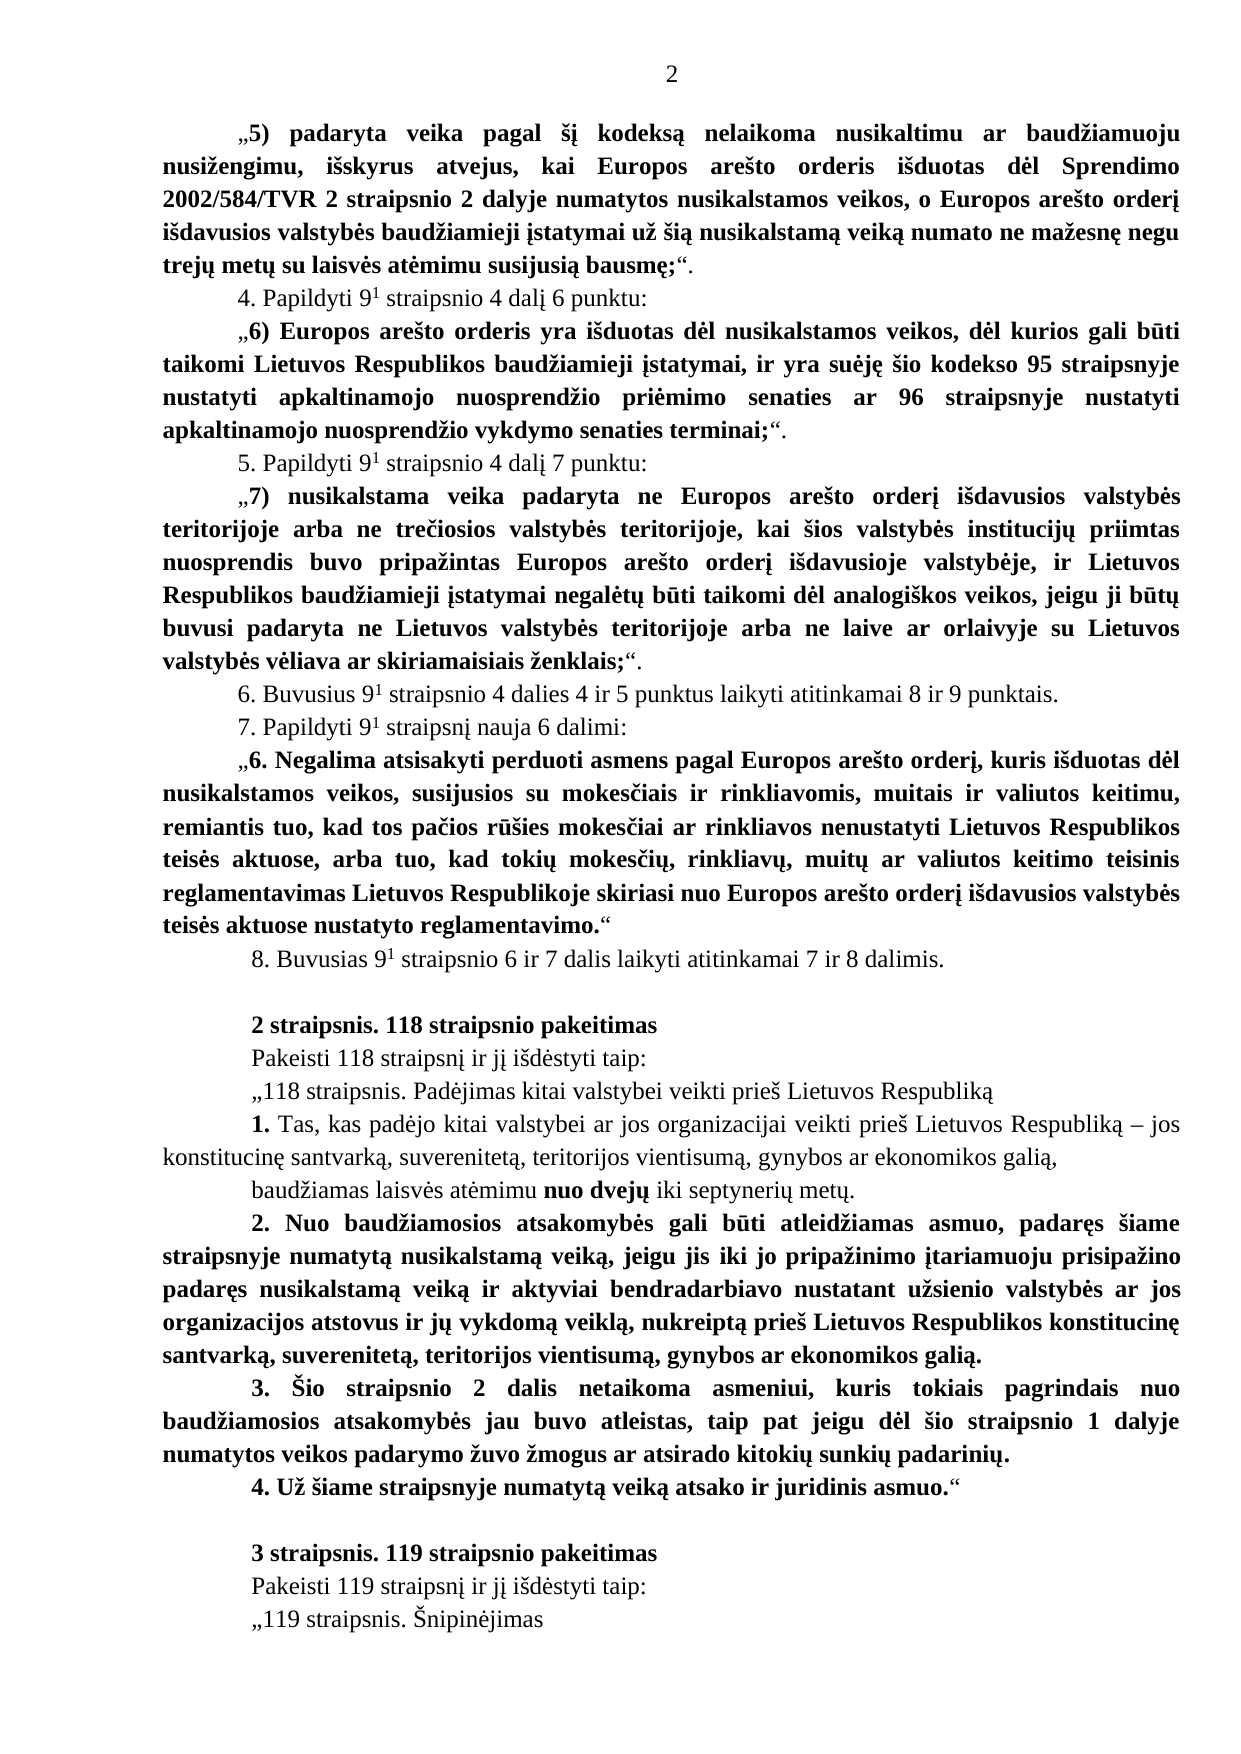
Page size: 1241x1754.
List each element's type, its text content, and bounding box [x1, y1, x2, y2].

text „6. Negalima atsisakyti perduoti asmens pagal Europos arešto orderį, kuris išduotas dėl nusikalstamos veikos, susijusios su mokesčiais ir rinkliavomis, muitais ir valiutos keitimu, remiantis tuo, kad tos pačios rūšies mokesčiai ar rinkliavos nenustatyti Lietuvos Respublikos teisės aktuose, arba tuo, kad tokių mokesčių, rinkliavų, muitų ar valiutos keitimo teisinis reglamentavimas Lietuvos Respublikoje skiriasi nuo Europos arešto orderį išdavusios valstybės teisės aktuose nustatyto reglamentavimo.“ [162, 746, 1181, 939]
text 2. Nuo baudžiamosios atsakomybės gali būti atleidžiamas asmuo, padaręs šiame straipsnyje numatytą nusikalstamą veiką, jeigu jis iki jo pripažinimo įtariamuoju prisipažino padaręs nusikalstamą veiką ir aktyviai bendradarbiavo nustatant užsienio valstybės ar jos organizacijos atstovus ir jų vykdomą veiklą, nukreiptą prieš Lietuvos Respublikos konstitucinę santvarką, suverenitetą, teritorijos vientisumą, gynybos ar ekonomikos galią. [162, 1208, 1181, 1369]
text „6) Europos arešto orderis yra išduotas dėl nusikalstamos veikos, dėl kurios gali būti taikomi Lietuvos Respublikos baudžiamieji įstatymai, ir yra suėję šio kodekso 95 straipsnyje nustatyti apkaltinamojo nuosprendžio priėmimo senaties ar 96 straipsnyje nustatyti apkaltinamojo nuosprendžio vykdymo senaties terminai;“. [162, 316, 1181, 444]
text 4. Papildyti 91 straipsnio 4 dalį 6 punktu: [162, 283, 1181, 312]
text 4. Už šiame straipsnyje numatytą veiką atsako ir juridinis asmuo.“ [162, 1472, 1181, 1501]
text „5) padaryta veika pagal šį kodeksą nelaikoma nusikaltimu ar baudžiamuoju nusižengimu, išskyrus atvejus, kai Europos arešto orderis išduotas dėl Sprendimo 2002/584/TVR 2 straipsnio 2 dalyje numatytos nusikalstamos veikos, o Europos arešto orderį išdavusios valstybės baudžiamieji įstatymai už šią nusikalstamą veiką numato ne mažesnę negu trejų metų su laisvės atėmimu susijusią bausmę;“. [162, 118, 1181, 279]
text 3. Šio straipsnio 2 dalis netaikoma asmeniui, kuris tokiais pagrindais nuo baudžiamosios atsakomybės jau buvo atleistas, taip pat jeigu dėl šio straipsnio 1 dalyje numatytos veikos padarymo žuvo žmogus ar atsirado kitokių sunkių padarinių. [162, 1373, 1181, 1468]
text 8. Buvusias 91 straipsnio 6 ir 7 dalis laikyti atitinkamai 7 ir 8 dalimis. [162, 944, 1181, 972]
text 3 straipsnis. 119 straipsnio pakeitimas [162, 1538, 1181, 1567]
text „118 straipsnis. Padėjimas kitai valstybei veikti prieš Lietuvos Respubliką [162, 1076, 1181, 1104]
text 1. Tas, kas padėjo kitai valstybei ar jos organizacijai veikti prieš Lietuvos Respubliką – jos konstitucinę santvarką, suverenitetą, teritorijos vientisumą, gynybos ar ekonomikos galią, [162, 1109, 1181, 1171]
text Pakeisti 118 straipsnį ir jį išdėstyti taip: [162, 1043, 1181, 1071]
text 7. Papildyti 91 straipsnį nauja 6 dalimi: [162, 712, 1181, 741]
text Pakeisti 119 straipsnį ir jį išdėstyti taip: [162, 1571, 1181, 1600]
text „119 straipsnis. Šnipinėjimas [162, 1604, 1181, 1633]
text 2 straipsnis. 118 straipsnio pakeitimas [162, 1010, 1181, 1038]
text 5. Papildyti 91 straipsnio 4 dalį 7 punktu: [162, 448, 1181, 477]
text 6. Buvusius 91 straipsnio 4 dalies 4 ir 5 punktus laikyti atitinkamai 8 ir 9 punktais. [162, 679, 1181, 708]
text baudžiamas laisvės atėmimu nuo dvejų iki septynerių metų. [162, 1175, 1181, 1203]
text „7) nusikalstama veika padaryta ne Europos arešto orderį išdavusios valstybės teritorijoje arba ne trečiosios valstybės teritorijoje, kai šios valstybės institucijų priimtas nuosprendis buvo pripažintas Europos arešto orderį išdavusioje valstybėje, ir Lietuvos Respublikos baudžiamieji įstatymai negalėtų būti taikomi dėl analogiškos veikos, jeigu ji būtų buvusi padaryta ne Lietuvos valstybės teritorijoje arba ne laive ar orlaivyje su Lietuvos valstybės vėliava ar skiriamaisiais ženklais;“. [162, 481, 1181, 675]
